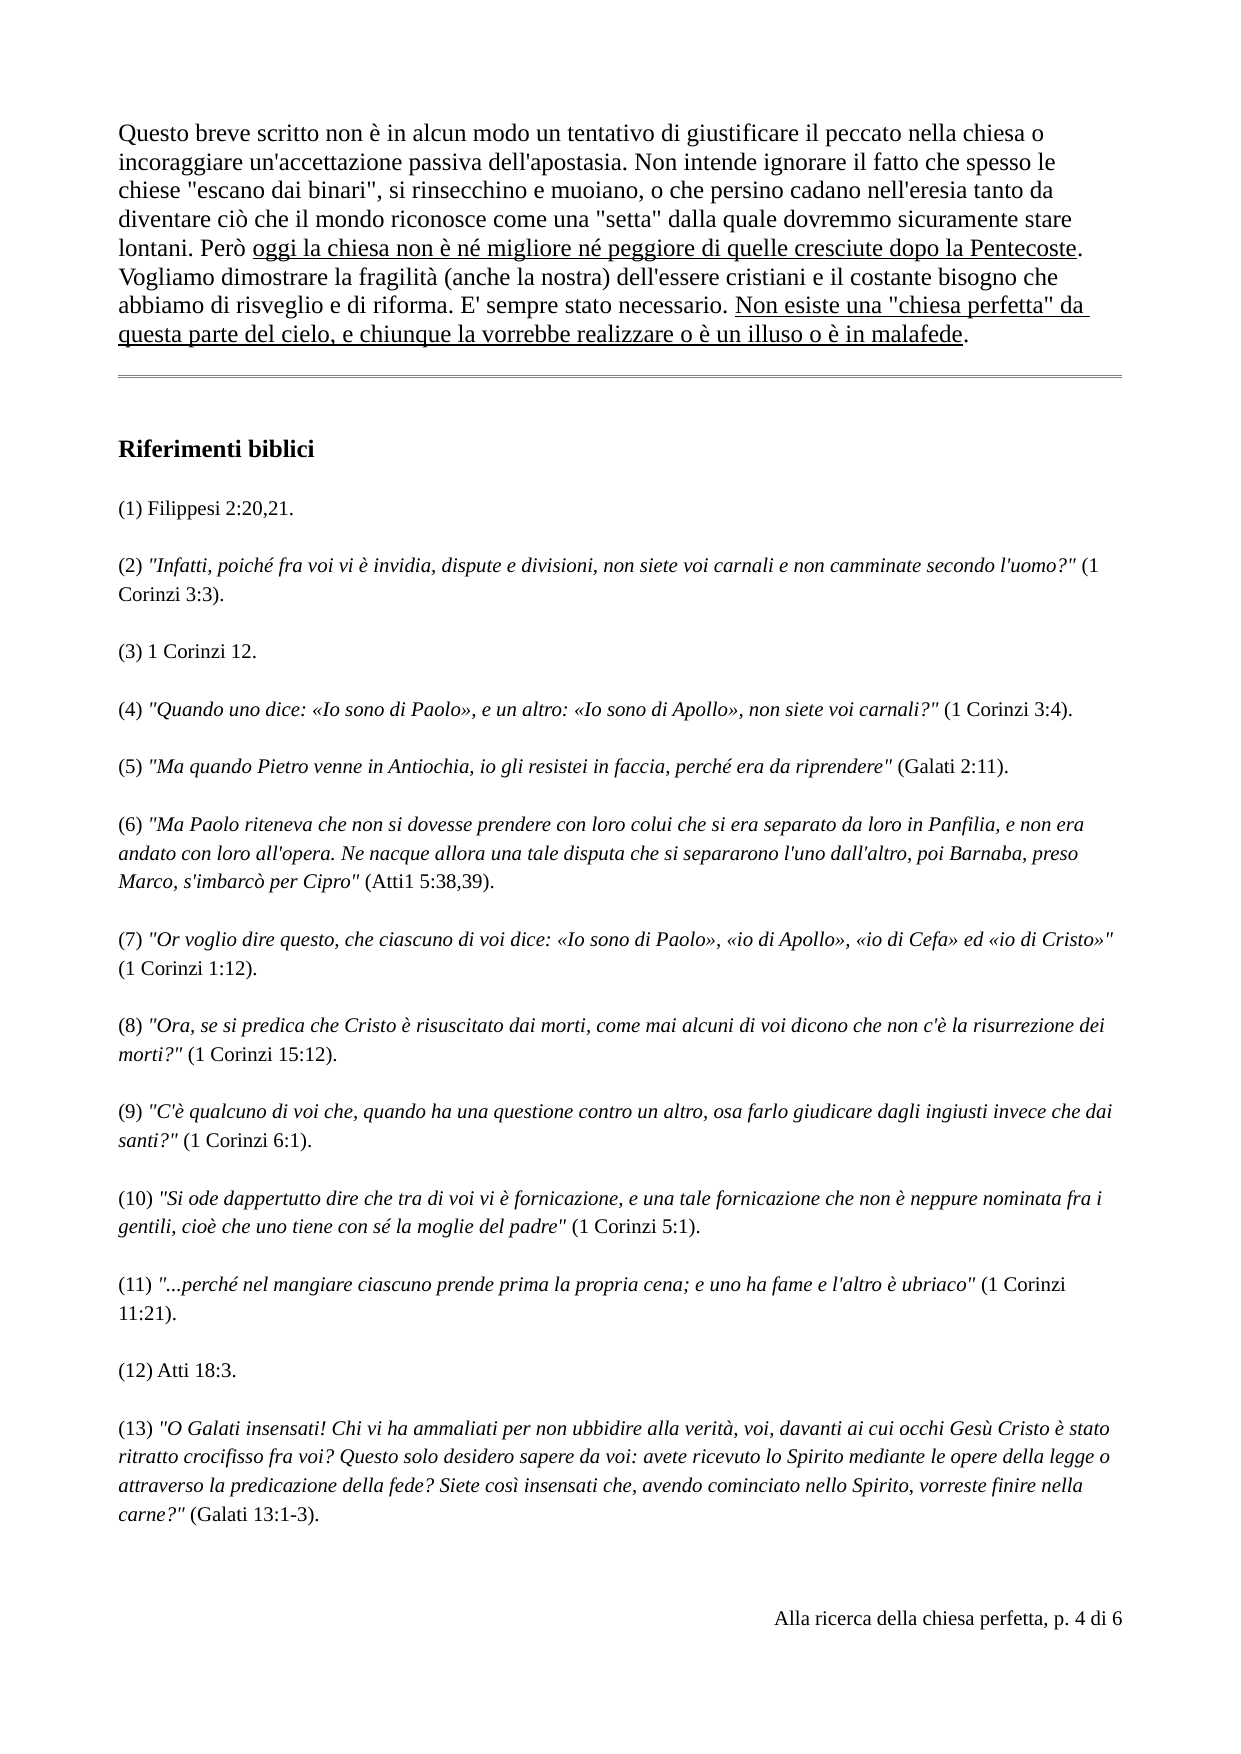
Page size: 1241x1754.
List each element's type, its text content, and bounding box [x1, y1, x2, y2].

text (5) "Ma quando Pietro venne in Antiochia, io gli resistei in faccia, perché era da riprendere" (Galati 2:11). [118, 733, 1122, 778]
text (9) "C'è qualcuno di voi che, quando ha una questione contro un altro, osa farlo giudicare dagli ingiusti invece che dai santi?" (1 Corinzi 6:1). [118, 1078, 1122, 1152]
text (6) "Ma Paolo riteneva che non si dovesse prendere con loro colui che si era separato da loro in Panfilia, e non era andato con loro all'opera. Ne nacque allora una tale disputa che si separarono l'uno dall'altro, poi Barnaba, preso Marco, s'imbarcò per Cipro" (Atti1 5:38,39). [118, 791, 1122, 893]
text (1) Filippesi 2:20,21. [118, 476, 1122, 520]
text (13) "O Galati insensati! Chi vi ha ammaliati per non ubbidire alla verità, voi, davanti ai cui occhi Gesù Cristo è stato ritratto crocifisso fra voi? Questo solo desidero sapere da voi: avete ricevuto lo Spirito mediante le opere della legge o attraverso la predicazione della fede? Siete così insensati che, avendo cominciato nello Spirito, vorreste finire nella carne?" (Galati 13:1-3). [118, 1395, 1122, 1526]
text Questo breve scritto non è in alcun modo un tentativo di giustificare il peccato nella chiesa o incoraggiare un'accettazione passiva dell'apostasia. Non intende ignorare il fatto che spesso le chiese "escano dai binari", si rinsecchino e muoiano, o che persino cadano nell'eresia tanto da diventare ciò che il mondo riconosce come una "setta" dalla quale dovremmo sicuramente stare lontani. Però oggi la chiesa non è né migliore né peggiore di quelle cresciute dopo la Pentecoste. Vogliamo dimostrare la fragilità (anche la nostra) dell'essere cristiani e il costante bisogno che abbiamo di risveglio e di riforma. E' sempre stato necessario. Non esiste una "chiesa perfetta" da questa parte del cielo, e chiunque la vorrebbe realizzare o è un illuso o è in malafede. [118, 118, 1122, 348]
text (8) "Ora, se si predica che Cristo è risuscitato dai morti, come mai alcuni di voi dicono che non c'è la risurrezione dei morti?" (1 Corinzi 15:12). [118, 992, 1122, 1066]
text (2) "Infatti, poiché fra voi vi è invidia, dispute e divisioni, non siete voi carnali e non camminate secondo l'uomo?" (1 Corinzi 3:3). [118, 532, 1122, 606]
text (4) "Quando uno dice: «Io sono di Paolo», e un altro: «Io sono di Apollo», non siete voi carnali?" (1 Corinzi 3:4). [118, 676, 1122, 721]
text (12) Atti 18:3. [118, 1337, 1122, 1382]
text (10) "Si ode dappertutto dire che tra di voi vi è fornicazione, e una tale fornicazione che non è neppure nominata fra i gentili, cioè che uno tiene con sé la moglie del padre" (1 Corinzi 5:1). [118, 1165, 1122, 1238]
text (3) 1 Corinzi 12. [118, 618, 1122, 663]
text (11) "...perché nel mangiare ciascuno prende prima la propria cena; e uno ha fame e l'altro è ubriaco" (1 Corinzi 11:21). [118, 1251, 1122, 1325]
text Riferimenti biblici [118, 407, 1122, 463]
text (7) "Or voglio dire questo, che ciascuno di voi dice: «Io sono di Paolo», «io di Apollo», «io di Cefa» ed «io di Cristo»" (1 Corinzi 1:12). [118, 906, 1122, 980]
